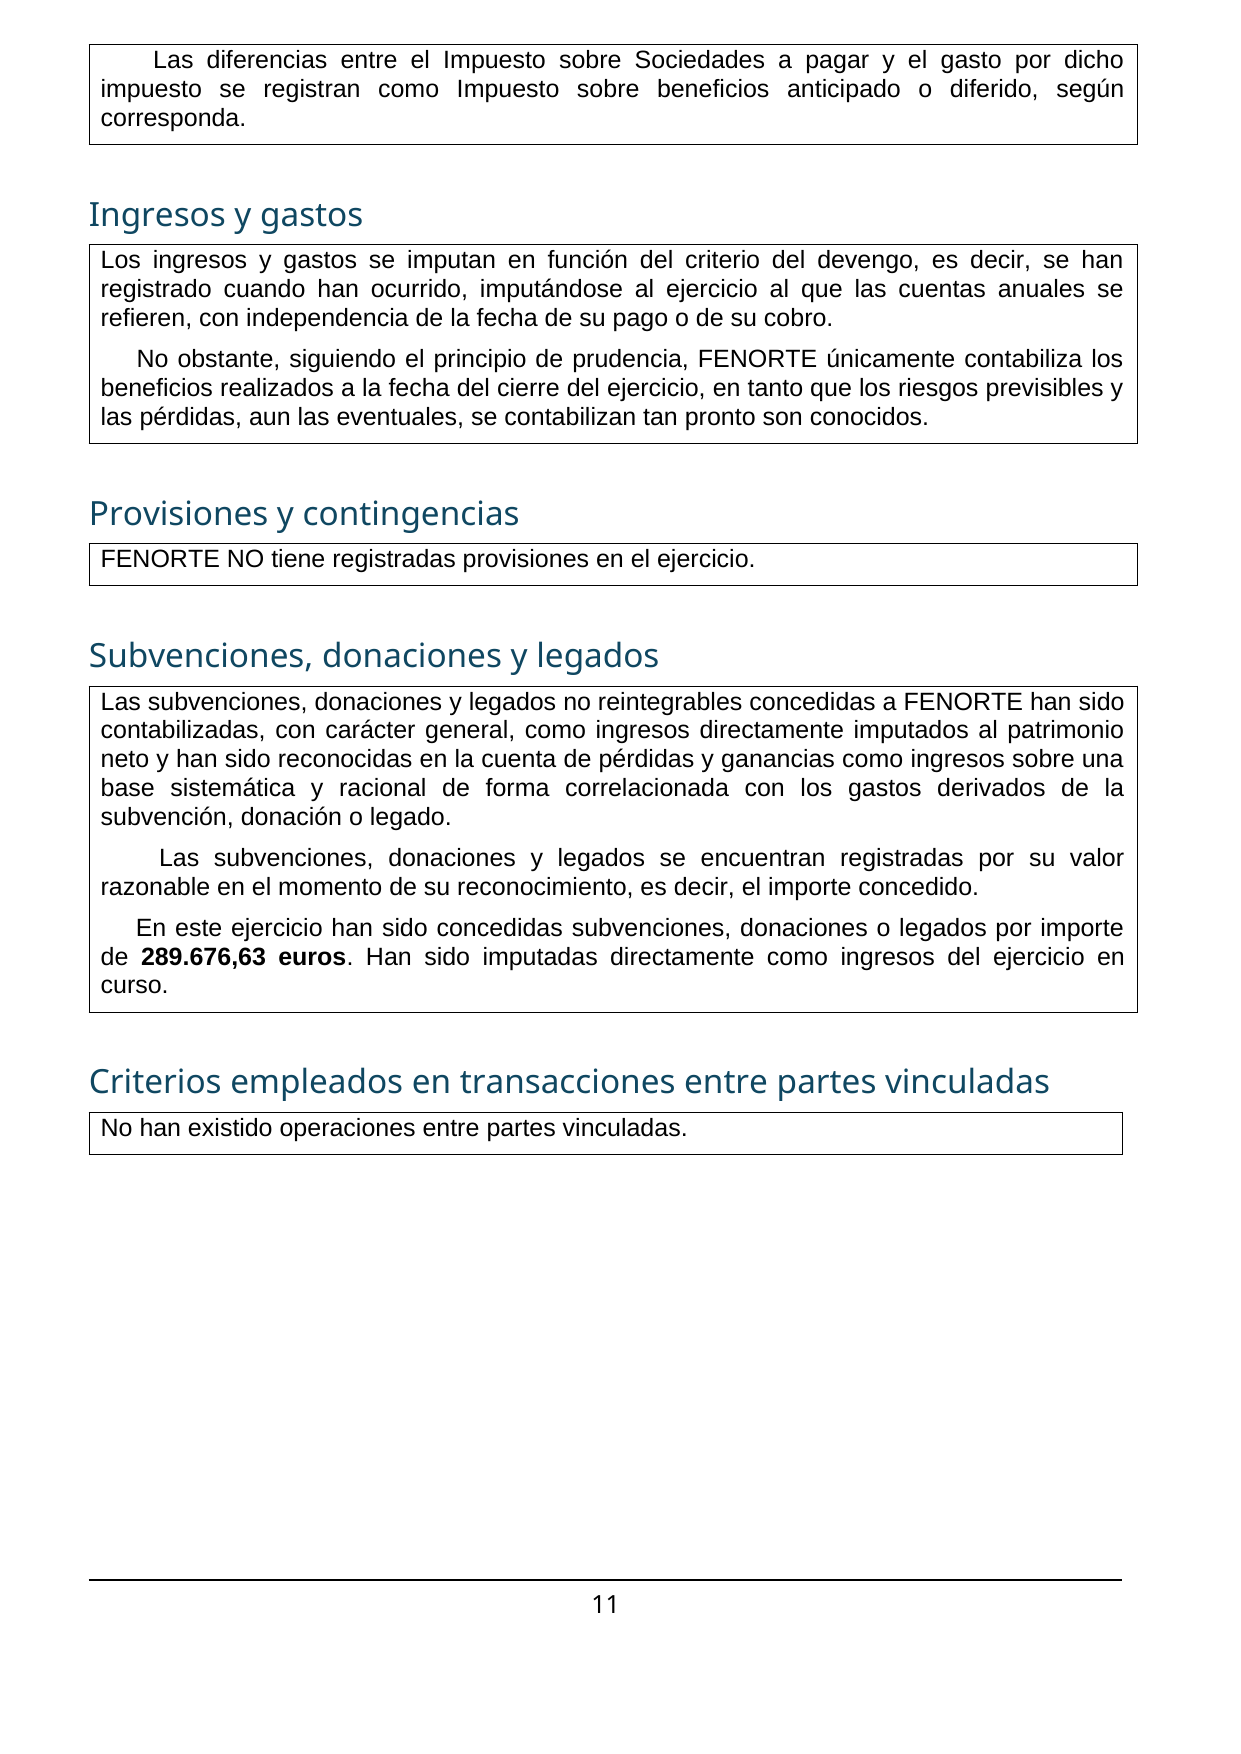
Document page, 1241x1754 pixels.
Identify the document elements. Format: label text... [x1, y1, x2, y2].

table_header Las diferencias entre el Impuesto sobre Sociedades a pagar y el gasto por dicho impuesto se registran como Impuesto sobre beneficios anticipado o diferido, según corresponda. [90, 45, 1137, 144]
table_header Los ingresos y gastos se imputan en función del criterio del devengo, es decir, se han registrado cuando han ocurrido, imputándose al ejercicio al que las cuentas anuales se refieren, con independencia de la fecha de su pago o de su cobro. No obstante, siguiendo el principio de prudencia, FENORTE únicamente contabiliza los beneficios realizados a la fecha del cierre del ejercicio, en tanto que los riesgos previsibles y las pérdidas, aun las eventuales, se contabilizan tan pronto son conocidos. [90, 245, 1137, 443]
table_header FENORTE NO tiene registradas provisiones en el ejercicio. [90, 544, 1137, 585]
subtitle Criterios empleados en transacciones entre partes vinculadas [89, 1058, 1122, 1103]
subtitle Ingresos y gastos [89, 191, 1122, 236]
table_header Las subvenciones, donaciones y legados no reintegrables concedidas a FENORTE han sido contabilizadas, con carácter general, como ingresos directamente imputados al patrimonio neto y han sido reconocidas en la cuenta de pérdidas y ganancias como ingresos sobre una base sistemática y racional de forma correlacionada con los gastos derivados de la subvención, donación o legado. Las subvenciones, donaciones y legados se encuentran registradas por su valor razonable en el momento de su reconocimiento, es decir, el importe concedido. En este ejercicio han sido concedidas subvenciones, donaciones o legados por importe de 289.676,63 euros. Han sido imputadas directamente como ingresos del ejercicio en curso. [90, 687, 1137, 1012]
subtitle Provisiones y contingencias [89, 489, 1122, 535]
subtitle Subvenciones, donaciones y legados [89, 632, 1122, 677]
table_header No han existido operaciones entre partes vinculadas. [90, 1113, 1122, 1154]
